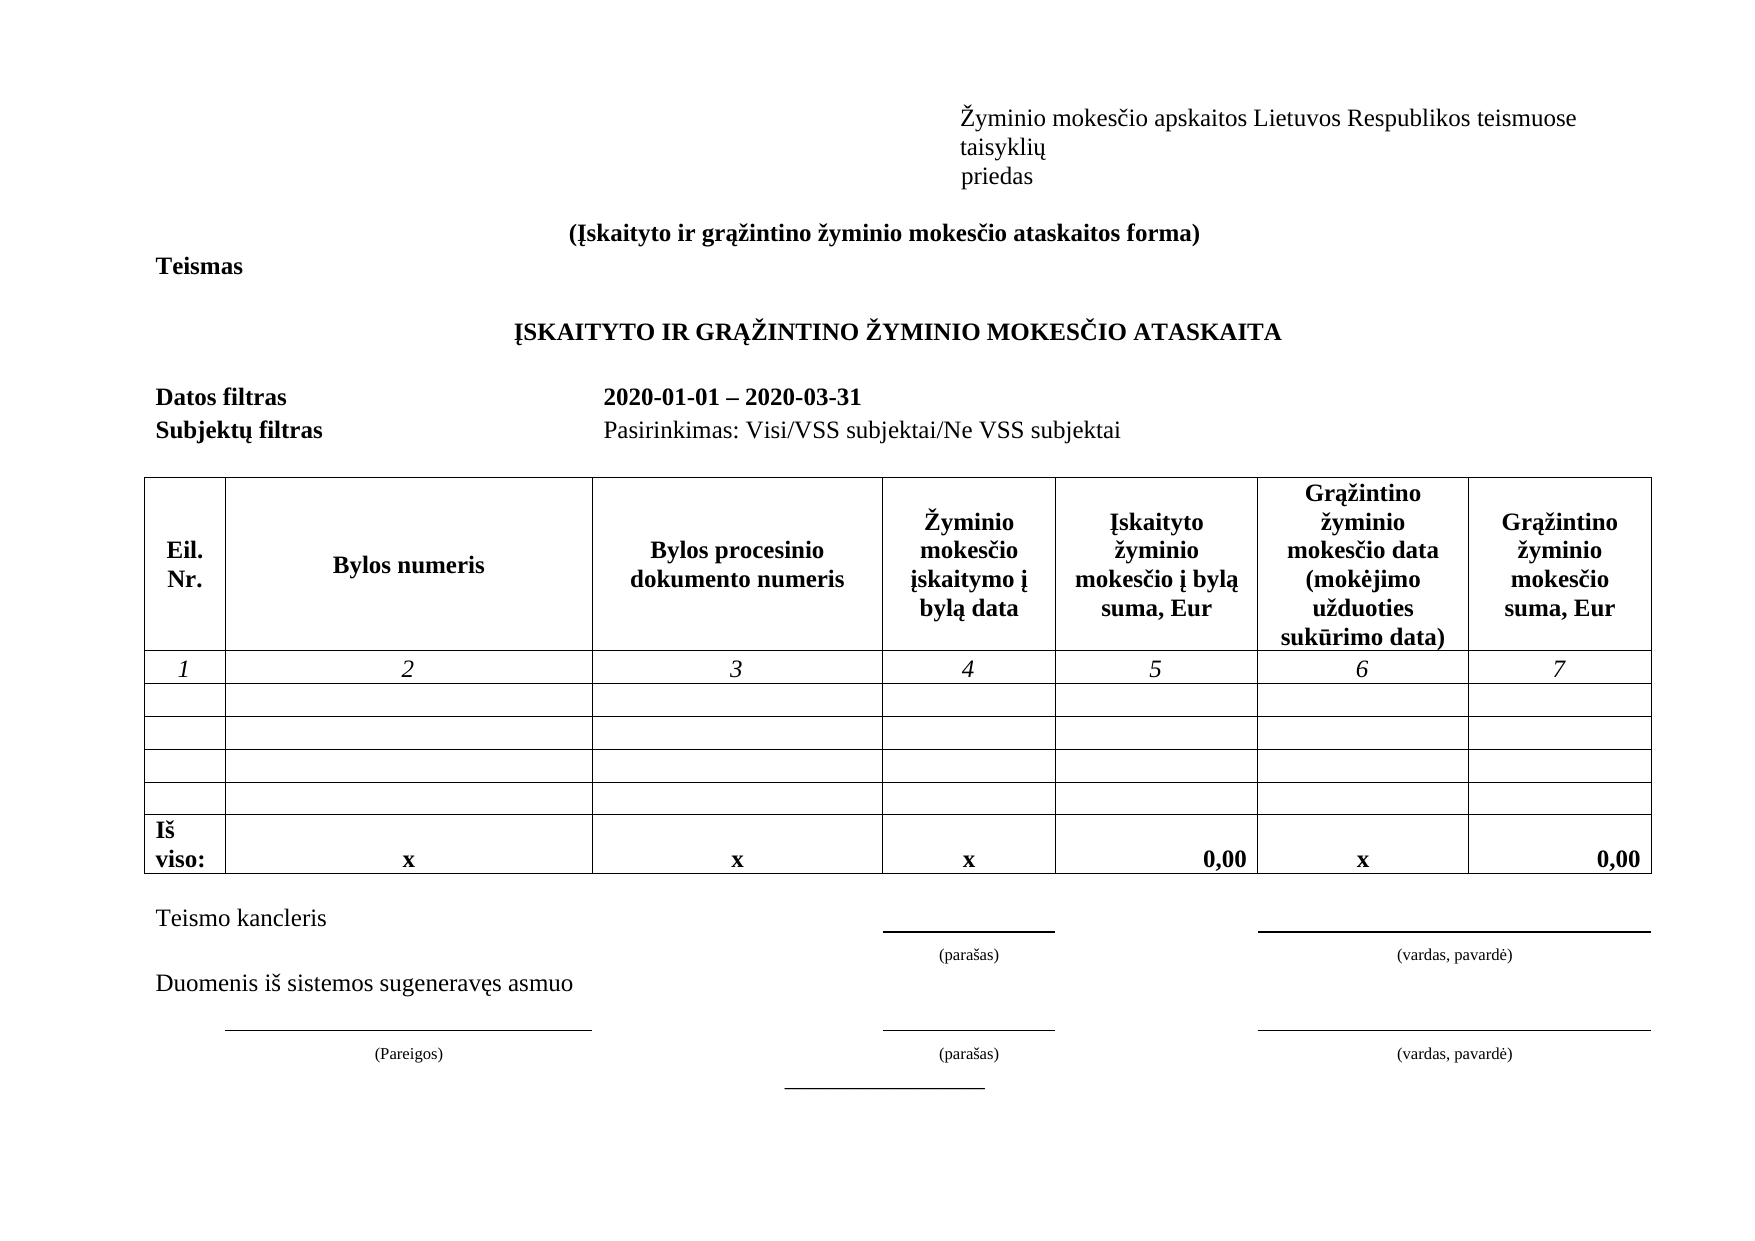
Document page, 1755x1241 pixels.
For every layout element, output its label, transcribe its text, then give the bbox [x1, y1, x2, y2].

table_cell [226, 684, 592, 716]
table_cell [1469, 684, 1651, 716]
table_cell [593, 717, 882, 749]
table_cell [1468, 411, 1651, 444]
table_cell [883, 684, 1055, 716]
table_cell [1055, 444, 1258, 477]
table_cell [226, 750, 592, 782]
text priedas [283, 161, 1636, 189]
table_cell [1258, 378, 1468, 411]
table_cell (parašas) [883, 1031, 1055, 1063]
table_cell [883, 717, 1055, 749]
table_cell [1055, 280, 1258, 313]
table_cell [1258, 684, 1468, 716]
table_cell [145, 750, 225, 782]
table_header [1468, 247, 1651, 280]
table_cell [883, 874, 1055, 931]
table_cell [1468, 378, 1651, 411]
table_cell Teismo kancleris [144, 874, 592, 931]
table_cell [144, 997, 225, 1030]
table_cell 6 [1258, 651, 1468, 683]
table_cell 1 [145, 651, 225, 683]
table_cell [883, 997, 1055, 1030]
table_cell Bylos numeris [226, 478, 592, 650]
table_cell [1258, 280, 1468, 313]
table_cell [144, 931, 225, 964]
table_cell Iš viso: [145, 815, 225, 873]
table_cell x [226, 815, 592, 873]
table_cell [1055, 874, 1258, 931]
text (Įskaityto ir grąžintino žyminio mokesčio ataskaitos forma) [133, 218, 1636, 247]
table_cell [883, 280, 1055, 313]
text ________________ [133, 1063, 1636, 1091]
table_cell Įskaityto žyminio mokesčio į bylą suma, Eur [1056, 478, 1257, 650]
table_cell [1258, 783, 1468, 814]
table_cell [592, 1030, 882, 1063]
table_header [592, 247, 882, 280]
table_cell Datos filtras [144, 378, 592, 411]
table_cell [883, 783, 1055, 814]
table_cell 0,00 [1056, 815, 1257, 873]
table_cell [1258, 964, 1651, 997]
table_cell [592, 931, 882, 964]
table_cell 3 [593, 651, 882, 683]
table_cell 0,00 [1469, 815, 1651, 873]
table_cell [1258, 874, 1651, 931]
table_cell [1055, 378, 1258, 411]
table_header [883, 247, 1055, 280]
table_cell [1055, 997, 1258, 1030]
table_cell [1056, 750, 1257, 782]
table_cell [883, 378, 1055, 411]
table_cell Eil. Nr. [145, 478, 225, 650]
table_cell [1258, 411, 1468, 444]
table_cell [226, 783, 592, 814]
table_cell Grąžintino žyminio mokesčio suma, Eur [1469, 478, 1651, 650]
table_cell [592, 874, 882, 931]
table_cell 4 [883, 651, 1055, 683]
table_cell [593, 783, 882, 814]
table_cell (parašas) [883, 933, 1055, 964]
table_cell [1056, 783, 1257, 814]
table_cell 2020-01-01 – 2020-03-31 [592, 378, 882, 411]
table_cell [592, 964, 882, 997]
table_header Teismas [144, 247, 592, 280]
text Žyminio mokesčio apskaitos Lietuvos Respublikos teismuose [960, 103, 1636, 132]
table_cell [225, 444, 592, 477]
table_cell [225, 997, 592, 1030]
table_cell x [883, 815, 1055, 873]
table_cell [144, 346, 225, 378]
table_cell [1468, 280, 1651, 313]
table_cell [1055, 1030, 1258, 1063]
table_cell [144, 444, 225, 477]
table_cell [1055, 964, 1258, 997]
table_cell Bylos procesinio dokumento numeris [593, 478, 882, 650]
table_cell Pasirinkimas: Visi/VSS subjektai/Ne VSS subjektai [592, 411, 1258, 444]
table_cell x [593, 815, 882, 873]
table_cell [1258, 717, 1468, 749]
table_cell x [1258, 815, 1468, 873]
table_cell [1258, 750, 1468, 782]
table_cell [883, 964, 1055, 997]
table_cell [592, 444, 882, 477]
table_cell [144, 1030, 225, 1063]
table_header [1258, 247, 1468, 280]
table_cell 2 [226, 651, 592, 683]
table_cell [144, 280, 225, 313]
table_header [1055, 247, 1258, 280]
table_cell [1056, 684, 1257, 716]
table_cell Subjektų filtras [144, 411, 592, 444]
table_cell (vardas, pavardė) [1258, 1031, 1651, 1063]
table_cell [883, 444, 1055, 477]
table_cell [883, 750, 1055, 782]
table_cell [1055, 931, 1258, 964]
table_cell [145, 717, 225, 749]
table_cell 5 [1056, 651, 1257, 683]
table_cell [1469, 783, 1651, 814]
table_cell [1258, 346, 1468, 378]
table_cell [1056, 717, 1257, 749]
table_cell Žyminio mokesčio įskaitymo į bylą data [883, 478, 1055, 650]
table_cell [593, 684, 882, 716]
table_cell [145, 684, 225, 716]
table_cell 7 [1469, 651, 1651, 683]
table_cell [1055, 346, 1258, 378]
table_cell [145, 783, 225, 814]
table_cell [226, 717, 592, 749]
table_cell [592, 346, 882, 378]
table_cell [593, 750, 882, 782]
table_cell [225, 280, 592, 313]
table_cell [592, 997, 882, 1030]
table_cell (Pareigos) [225, 1031, 592, 1063]
table_cell [1468, 346, 1651, 378]
table_cell [225, 346, 592, 378]
table_cell [225, 931, 592, 964]
table_cell [1258, 997, 1651, 1030]
table_cell [1258, 444, 1468, 477]
table_cell [1468, 444, 1651, 477]
table_cell Grąžintino žyminio mokesčio data (mokėjimo užduoties sukūrimo data) [1258, 478, 1468, 650]
table_cell ĮSKAITYTO IR GRĄŽINTINO ŽYMINIO MOKESČIO ATASKAITA [144, 313, 1651, 346]
table_cell (vardas, pavardė) [1258, 933, 1651, 964]
table_cell [883, 346, 1055, 378]
table_cell [592, 280, 882, 313]
table_cell [1469, 717, 1651, 749]
text taisyklių [960, 132, 1636, 161]
table_cell Duomenis iš sistemos sugeneravęs asmuo [144, 964, 592, 997]
table_cell [1469, 750, 1651, 782]
